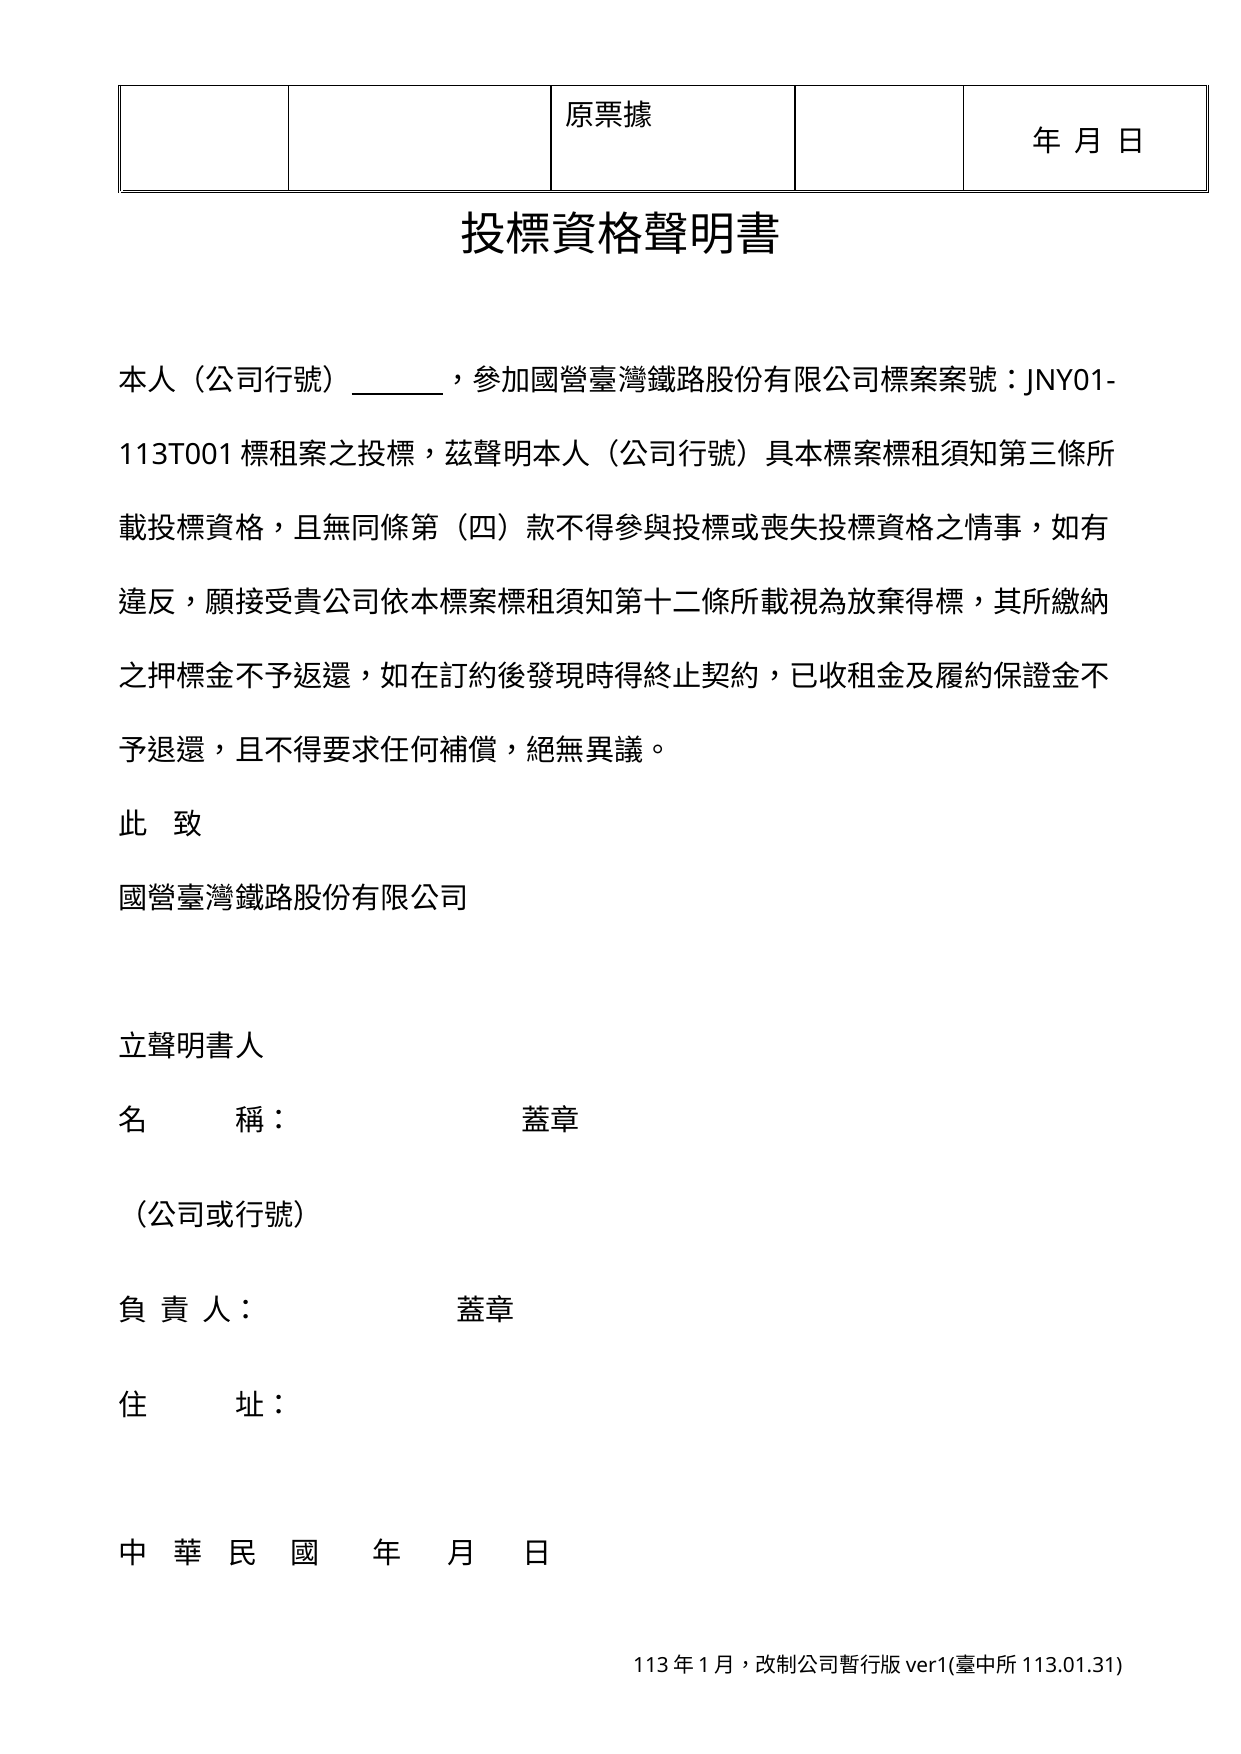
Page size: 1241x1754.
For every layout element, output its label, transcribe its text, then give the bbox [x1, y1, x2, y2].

text （公司或行號） [118, 1176, 1122, 1250]
text 住 址： [118, 1366, 1122, 1440]
text 此 致 [118, 785, 1122, 859]
text 負 責 人： 蓋章 [118, 1271, 1122, 1345]
text 本人（公司行號） ，參加國營臺灣鐵路股份有限公司標案案號：JNY01-113T001標租案之投標，茲聲明本人（公司行號）具本標案標租須知第三條所載投標資格，且無同條第（四）款不得參與投標或喪失投標資格之情事，如有違反，願接受貴公司依本標案標租須知第十二條所載視為放棄得標，其所繳納之押標金不予返還，如在訂約後發現時得終止契約，已收租金及履約保證金不予退還，且不得要求任何補償，絕無異議。 [118, 341, 1122, 785]
text 國營臺灣鐵路股份有限公司 [118, 859, 1122, 933]
table_cell [121, 86, 288, 190]
table_cell [289, 86, 550, 190]
text 中 華 民 國 年 月 日 [118, 1514, 1122, 1588]
table_cell [796, 86, 963, 190]
table_cell 原票據 [552, 86, 794, 190]
text 名 稱： 蓋章 [118, 1081, 1122, 1155]
table_cell 年 月 日 [964, 86, 1206, 190]
text 立聲明書人 [118, 1007, 1122, 1081]
text 投標資格聲明書 [118, 193, 1122, 267]
